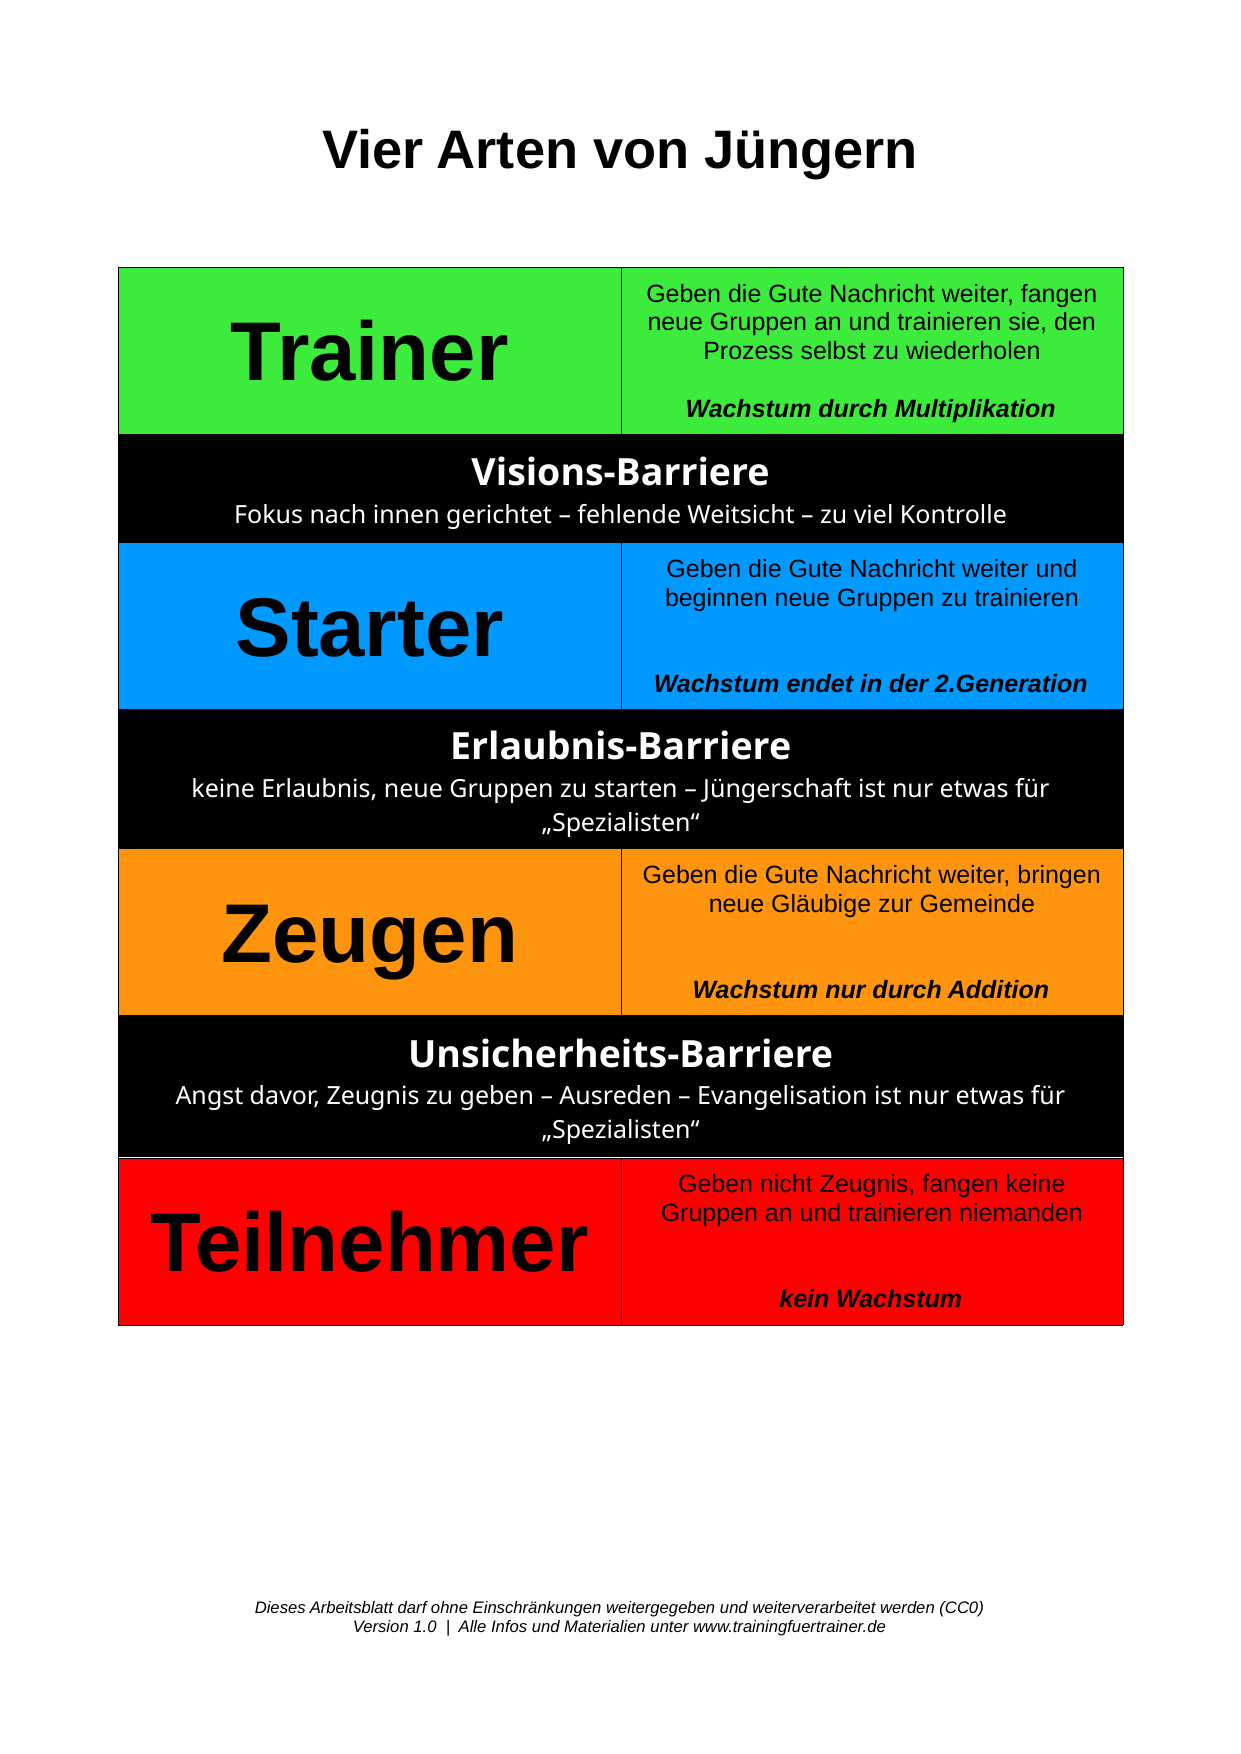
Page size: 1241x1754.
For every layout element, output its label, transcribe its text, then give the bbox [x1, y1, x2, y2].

table_cell Geben die Gute Nachricht weiter und beginnen neue Gruppen zu trainieren Wachstum endet in der 2.Generation [622, 543, 1123, 709]
table_cell Unsicherheits-Barriere Angst davor, Zeugnis zu geben – Ausreden – Evangelisation ist nur etwas für „Spezialisten“ [119, 1016, 1123, 1157]
table_cell Geben nicht Zeugnis, fangen keine Gruppen an und trainieren niemanden kein Wachstum [622, 1159, 1123, 1325]
text Vier Arten von Jüngern [118, 118, 1122, 180]
table_header Trainer [119, 268, 621, 434]
table_cell Erlaubnis-Barriere keine Erlaubnis, neue Gruppen zu starten – Jüngerschaft ist nur etwas für „Spezialisten“ [119, 710, 1123, 848]
table_cell Zeugen [119, 849, 621, 1015]
table_cell Geben die Gute Nachricht weiter, bringen neue Gläubige zur Gemeinde Wachstum nur durch Addition [622, 849, 1123, 1015]
table_cell Starter [119, 543, 621, 709]
table_cell Teilnehmer [119, 1159, 621, 1325]
table_header Geben die Gute Nachricht weiter, fangen neue Gruppen an und trainieren sie, den Prozess selbst zu wiederholen Wachstum durch Multiplikation [622, 268, 1123, 434]
